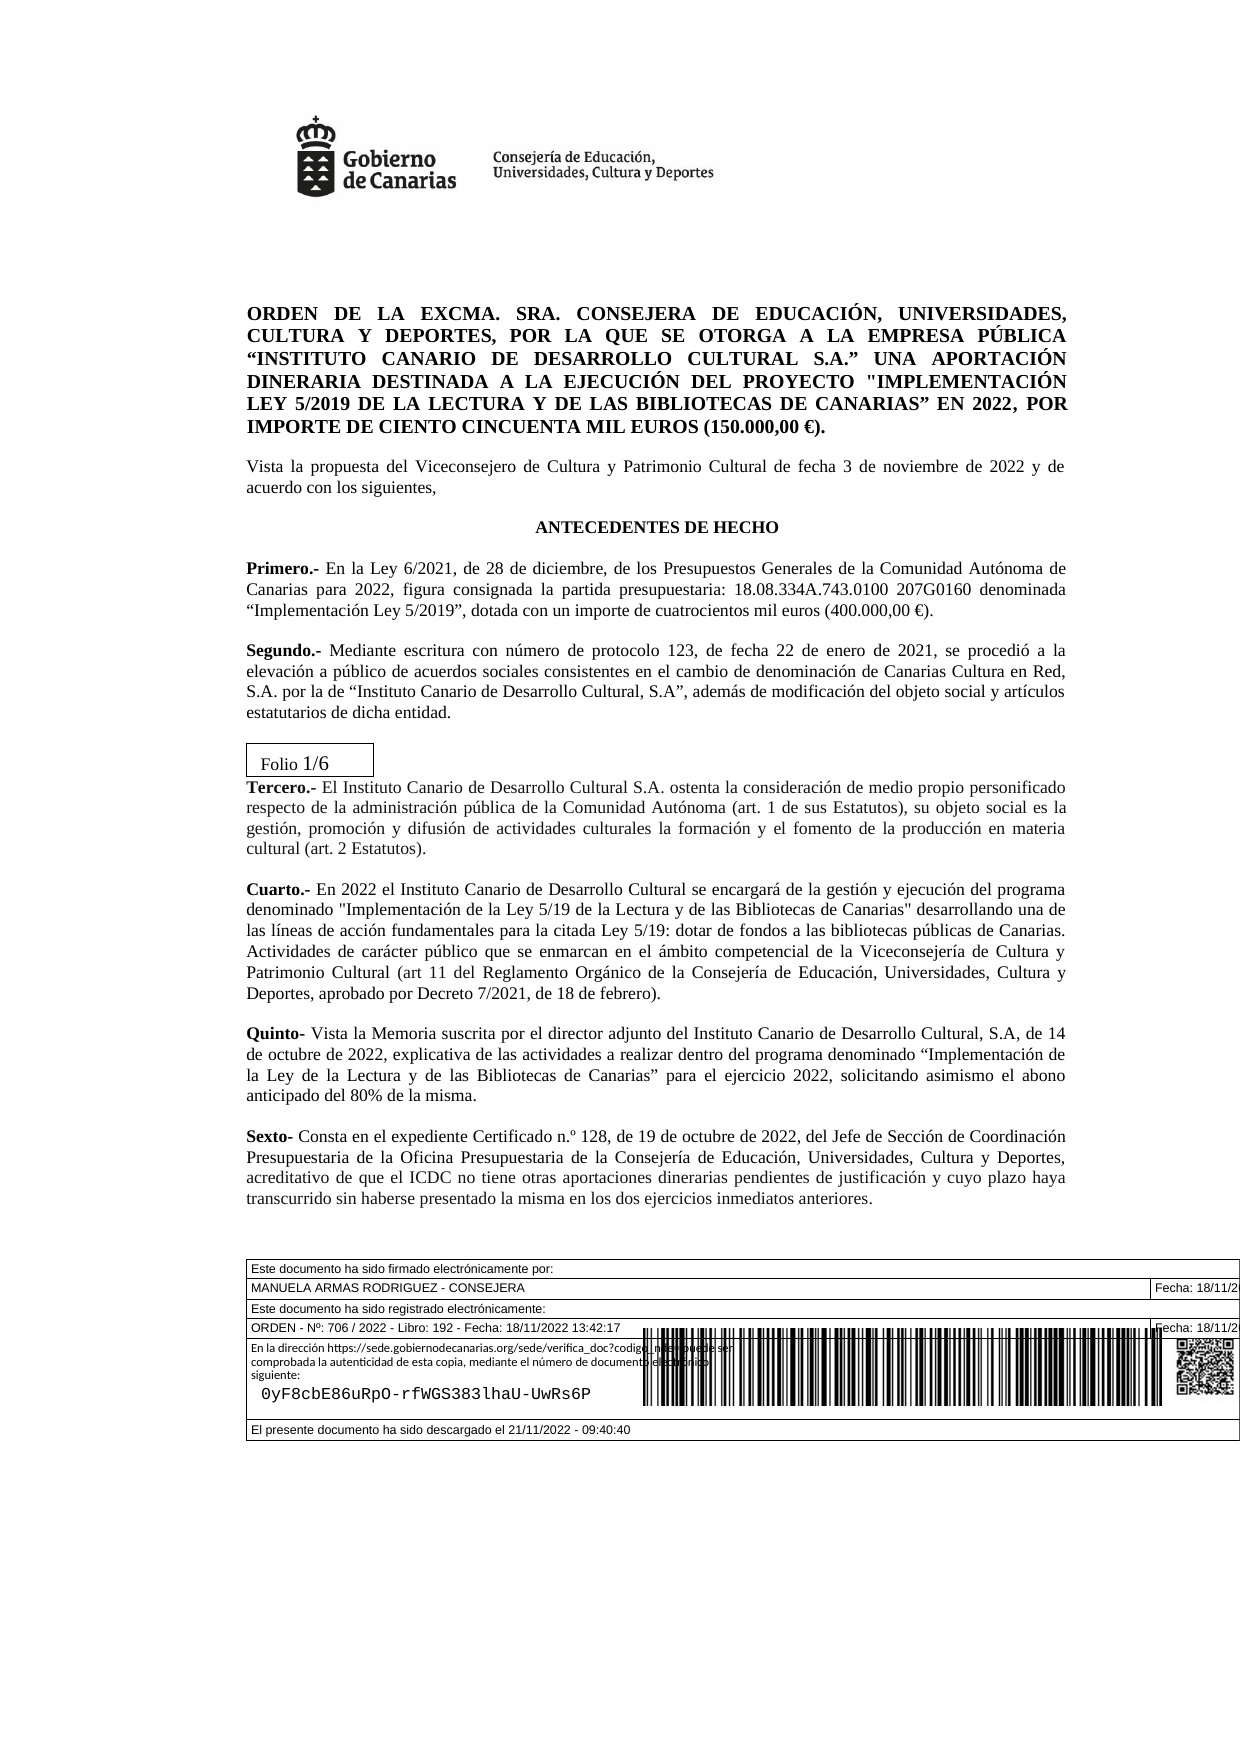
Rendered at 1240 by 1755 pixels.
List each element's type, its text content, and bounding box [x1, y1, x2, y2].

text ORDEN DE LA EXCMA. SRA. CONSEJERA DE EDUCACIÓN, UNIVERSIDADES, CULTURA Y DEPORTES, POR LA QUE SE OTORGA A LA EMPRESA PÚBLICA “INSTITUTO CANARIO DE DESARROLLO CULTURAL S.A.” UNA APORTACIÓN DINERARIA DESTINADA A LA EJECUCIÓN DEL PROYECTO "IMPLEMENTACIÓN LEY 5/2019 DE LA LECTURA Y DE LAS BIBLIOTECAS DE CANARIAS” EN 2022, POR IMPORTE DE CIENTO CINCUENTA MIL EUROS (150.000,00 €). [247, 302, 1068, 438]
subtitle ANTECEDENTES DE HECHO [247, 517, 1068, 538]
text Vista la propuesta del Viceconsejero de Cultura y Patrimonio Cultural de fecha 3 de noviembre de 2022 y de acuerdo con los siguientes, [246, 456, 1067, 497]
text Cuarto.- En 2022 el Instituto Canario de Desarrollo Cultural se encargará de la gestión y ejecución del programa denominado "Implementación de la Ley 5/19 de la Lectura y de las Bibliotecas de Canarias" desarrollando una de las líneas de acción fundamentales para la citada Ley 5/19: dotar de fondos a las bibliotecas públicas de Canarias. Actividades de carácter público que se enmarcan en el ámbito competencial de la Viceconsejería de Cultura y Patrimonio Cultural (art 11 del Reglamento Orgánico de la Consejería de Educación, Universidades, Cultura y Deportes, aprobado por Decreto 7/2021, de 18 de febrero). [246, 878, 1067, 1003]
text Primero.- En la Ley 6/2021, de 28 de diciembre, de los Presupuestos Generales de la Comunidad Autónoma de Canarias para 2022, figura consignada la partida presupuestaria: 18.08.334A.743.0100 207G0160 denominada “Implementación Ley 5/2019”, dotada con un importe de cuatrocientos mil euros (400.000,00 €). [246, 558, 1067, 620]
text Segundo.- Mediante escritura con número de protocolo 123, de fecha 22 de enero de 2021, se procedió a la elevación a público de acuerdos sociales consistentes en el cambio de denominación de Canarias Cultura en Red, S.A. por la de “Instituto Canario de Desarrollo Cultural, S.A”, además de modificación del objeto social y artículos estatutarios de dicha entidad. [246, 640, 1067, 722]
text Sexto- Consta en el expediente Certificado n.º 128, de 19 de octubre de 2022, del Jefe de Sección de Coordinación Presupuestaria de la Oficina Presupuestaria de la Consejería de Educación, Universidades, Cultura y Deportes, acreditativo de que el ICDC no tiene otras aportaciones dinerarias pendientes de justificación y cuyo plazo haya transcurrido sin haberse presentado la misma en los dos ejercicios inmediatos anteriores. [246, 1126, 1067, 1208]
table_header Folio 1/6 [247, 744, 373, 776]
text Tercero.- El Instituto Canario de Desarrollo Cultural S.A. ostenta la consideración de medio propio personificado respecto de la administración pública de la Comunidad Autónoma (art. 1 de sus Estatutos), su objeto social es la gestión, promoción y difusión de actividades culturales la formación y el fomento de la producción en materia cultural (art. 2 Estatutos). [246, 777, 1068, 858]
text Quinto- Vista la Memoria suscrita por el director adjunto del Instituto Canario de Desarrollo Cultural, S.A, de 14 de octubre de 2022, explicativa de las actividades a realizar dentro del programa denominado “Implementación de la Ley de la Lectura y de las Bibliotecas de Canarias” para el ejercicio 2022, solicitando asimismo el abono anticipado del 80% de la misma. [246, 1023, 1067, 1106]
